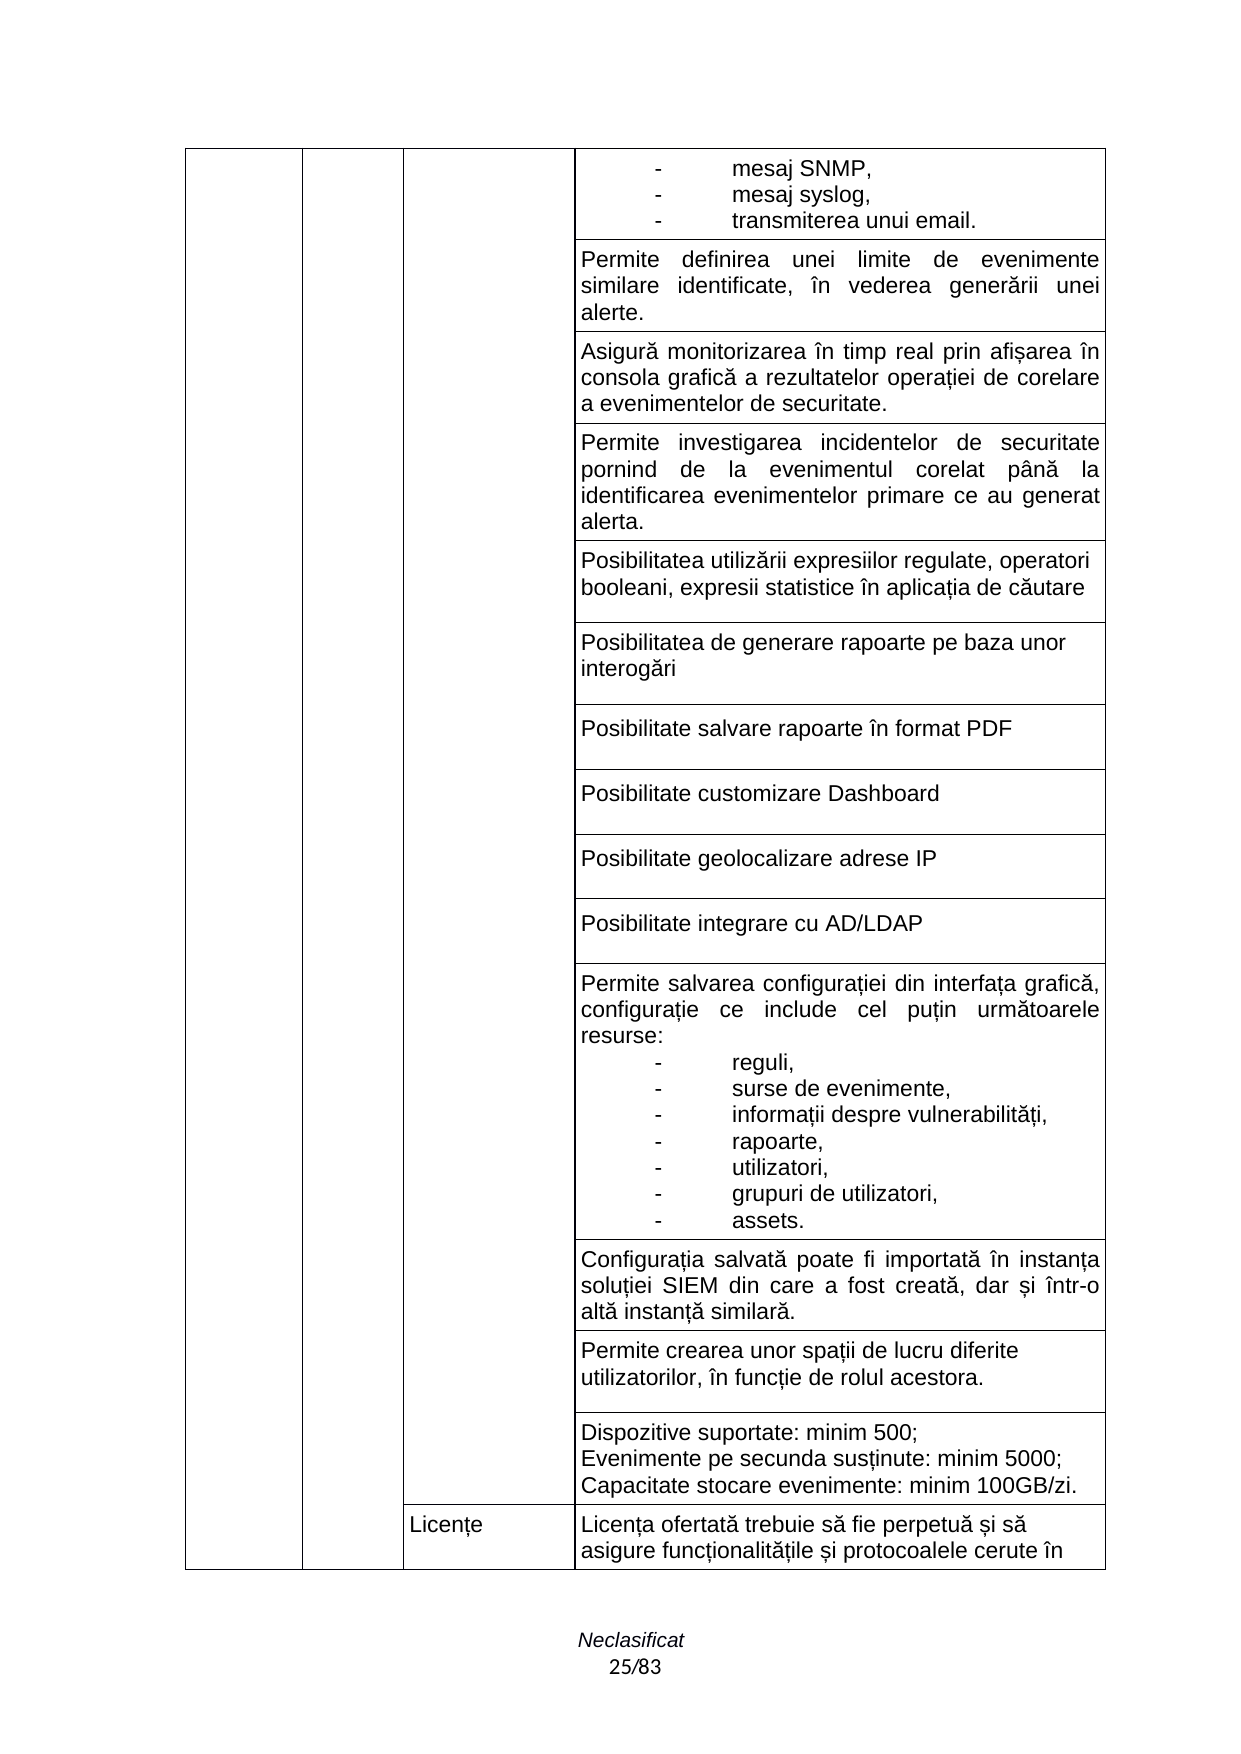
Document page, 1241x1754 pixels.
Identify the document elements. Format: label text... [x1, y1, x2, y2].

table_cell Configurația salvată poate fi importată în instanța soluției SIEM din care a fost creată, dar și într-o altă instanță similară. [576, 1240, 1105, 1330]
table_cell Posibilitate customizare Dashboard [576, 770, 1105, 833]
table_cell Posibilitate salvare rapoarte în format PDF [576, 705, 1105, 769]
table_cell Posibilitatea utilizării expresiilor regulate, operatori booleani, expresii statistice în aplicația de căutare [576, 541, 1105, 622]
table_cell [303, 149, 403, 1569]
table_cell [404, 149, 574, 1504]
table_cell Dispozitive suportate: minim 500; Evenimente pe secunda susținute: minim 5000; Capacitate stocare evenimente: minim 100GB/zi. [576, 1413, 1105, 1504]
table_cell Permite crearea unor spații de lucru diferite utilizatorilor, în funcție de rolul acestora. [576, 1331, 1105, 1412]
table_cell Permite investigarea incidentelor de securitate pornind de la evenimentul corelat până la identificarea evenimentelor primare ce au generat alerta. [576, 424, 1105, 540]
table_cell Asigură monitorizarea în timp real prin afișarea în consola grafică a rezultatelor operației de corelare a evenimentelor de securitate. [576, 332, 1105, 422]
table_cell [186, 149, 302, 1569]
table_cell Licențe [404, 1505, 574, 1569]
table_cell Posibilitate integrare cu AD/LDAP [576, 899, 1105, 963]
table_cell Posibilitatea de generare rapoarte pe baza unor interogări [576, 623, 1105, 704]
table_cell Permite salvarea configurației din interfața grafică, configurație ce include cel puțin următoarele resurse: - reguli, - surse de evenimente, - informații despre vulnerabilități, - rapoarte, - utilizatori, - grupuri de utilizatori, - assets. [576, 964, 1105, 1239]
table_cell - mesaj SNMP, - mesaj syslog, - transmiterea unui email. [576, 149, 1105, 239]
table_cell Posibilitate geolocalizare adrese IP [576, 835, 1105, 898]
table_cell Permite definirea unei limite de evenimente similare identificate, în vederea generării unei alerte. [576, 240, 1105, 331]
table_cell Licența ofertată trebuie să fie perpetuă și să asigure funcționalitățile și protocoalele cerute în [576, 1505, 1105, 1569]
